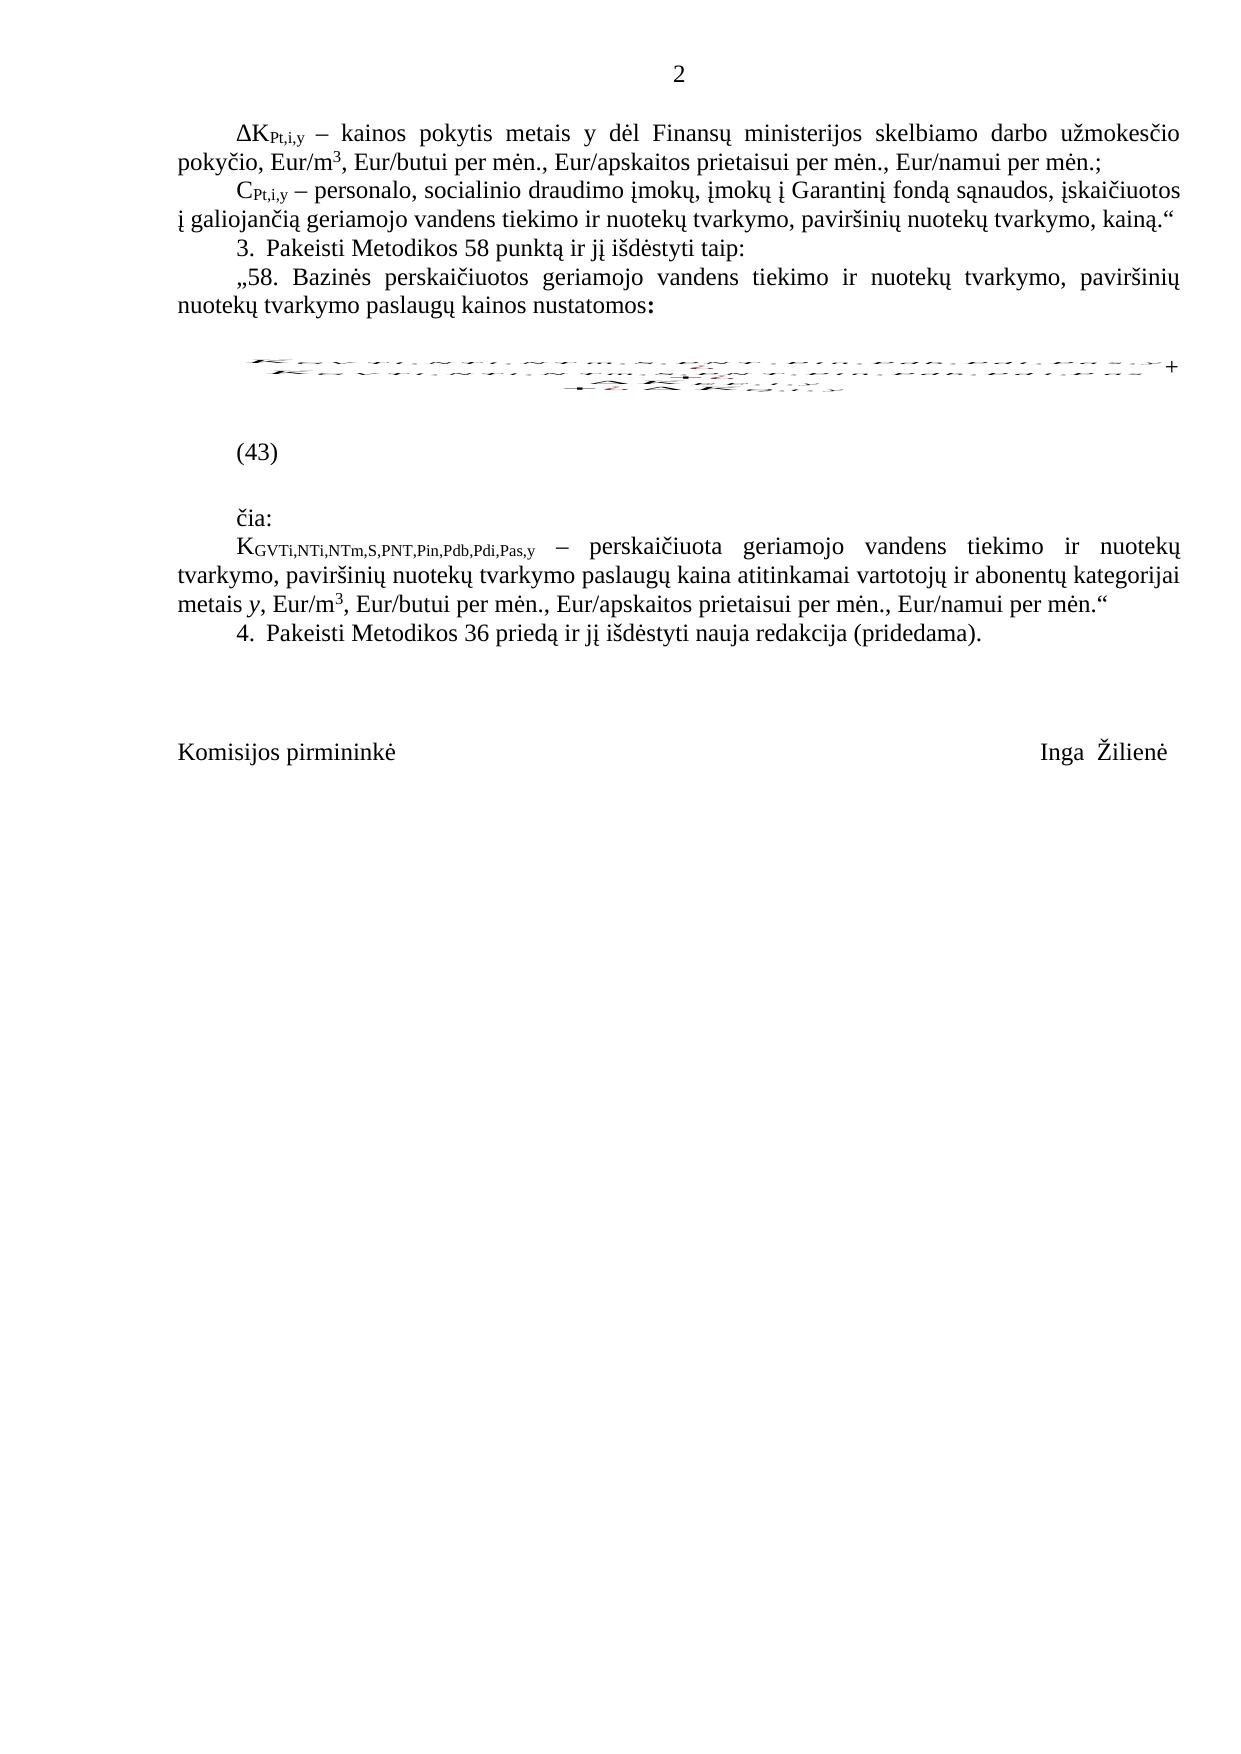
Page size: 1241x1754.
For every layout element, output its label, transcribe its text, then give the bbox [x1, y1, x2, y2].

text 4. Pakeisti Metodikos 36 priedą ir jį išdėstyti nauja redakcija (pridedama). [236, 618, 1181, 646]
text 3. Pakeisti Metodikos 58 punktą ir jį išdėstyti taip: [236, 233, 1181, 262]
text Komisijos pirmininkė Inga Žilienė [177, 737, 1181, 766]
text KGVTi,NTi,NTm,S,PNT,Pin,Pdb,Pdi,Pas,y – perskaičiuota geriamojo vandens tiekimo ir nuotekų tvarkymo, paviršinių nuotekų tvarkymo paslaugų kaina atitinkamai vartotojų ir abonentų kategorijai metais y, Eur/m3, Eur/butui per mėn., Eur/apskaitos prietaisui per mėn., Eur/namui per mėn.“ [177, 531, 1181, 618]
text ∆KPt,i,y – kainos pokytis metais y dėl Finansų ministerijos skelbiamo darbo užmokesčio pokyčio, Eur/m3, Eur/butui per mėn., Eur/apskaitos prietaisui per mėn., Eur/namui per mėn.; [177, 118, 1181, 176]
text + (43) [236, 352, 1181, 465]
text „58. Bazinės perskaičiuotos geriamojo vandens tiekimo ir nuotekų tvarkymo, paviršinių nuotekų tvarkymo paslaugų kainos nustatomos: [177, 262, 1181, 319]
text CPt,i,y – personalo, socialinio draudimo įmokų, įmokų į Garantinį fondą sąnaudos, įskaičiuotos į galiojančią geriamojo vandens tiekimo ir nuotekų tvarkymo, paviršinių nuotekų tvarkymo, kainą.“ [177, 176, 1181, 233]
text čia: [236, 503, 1181, 531]
